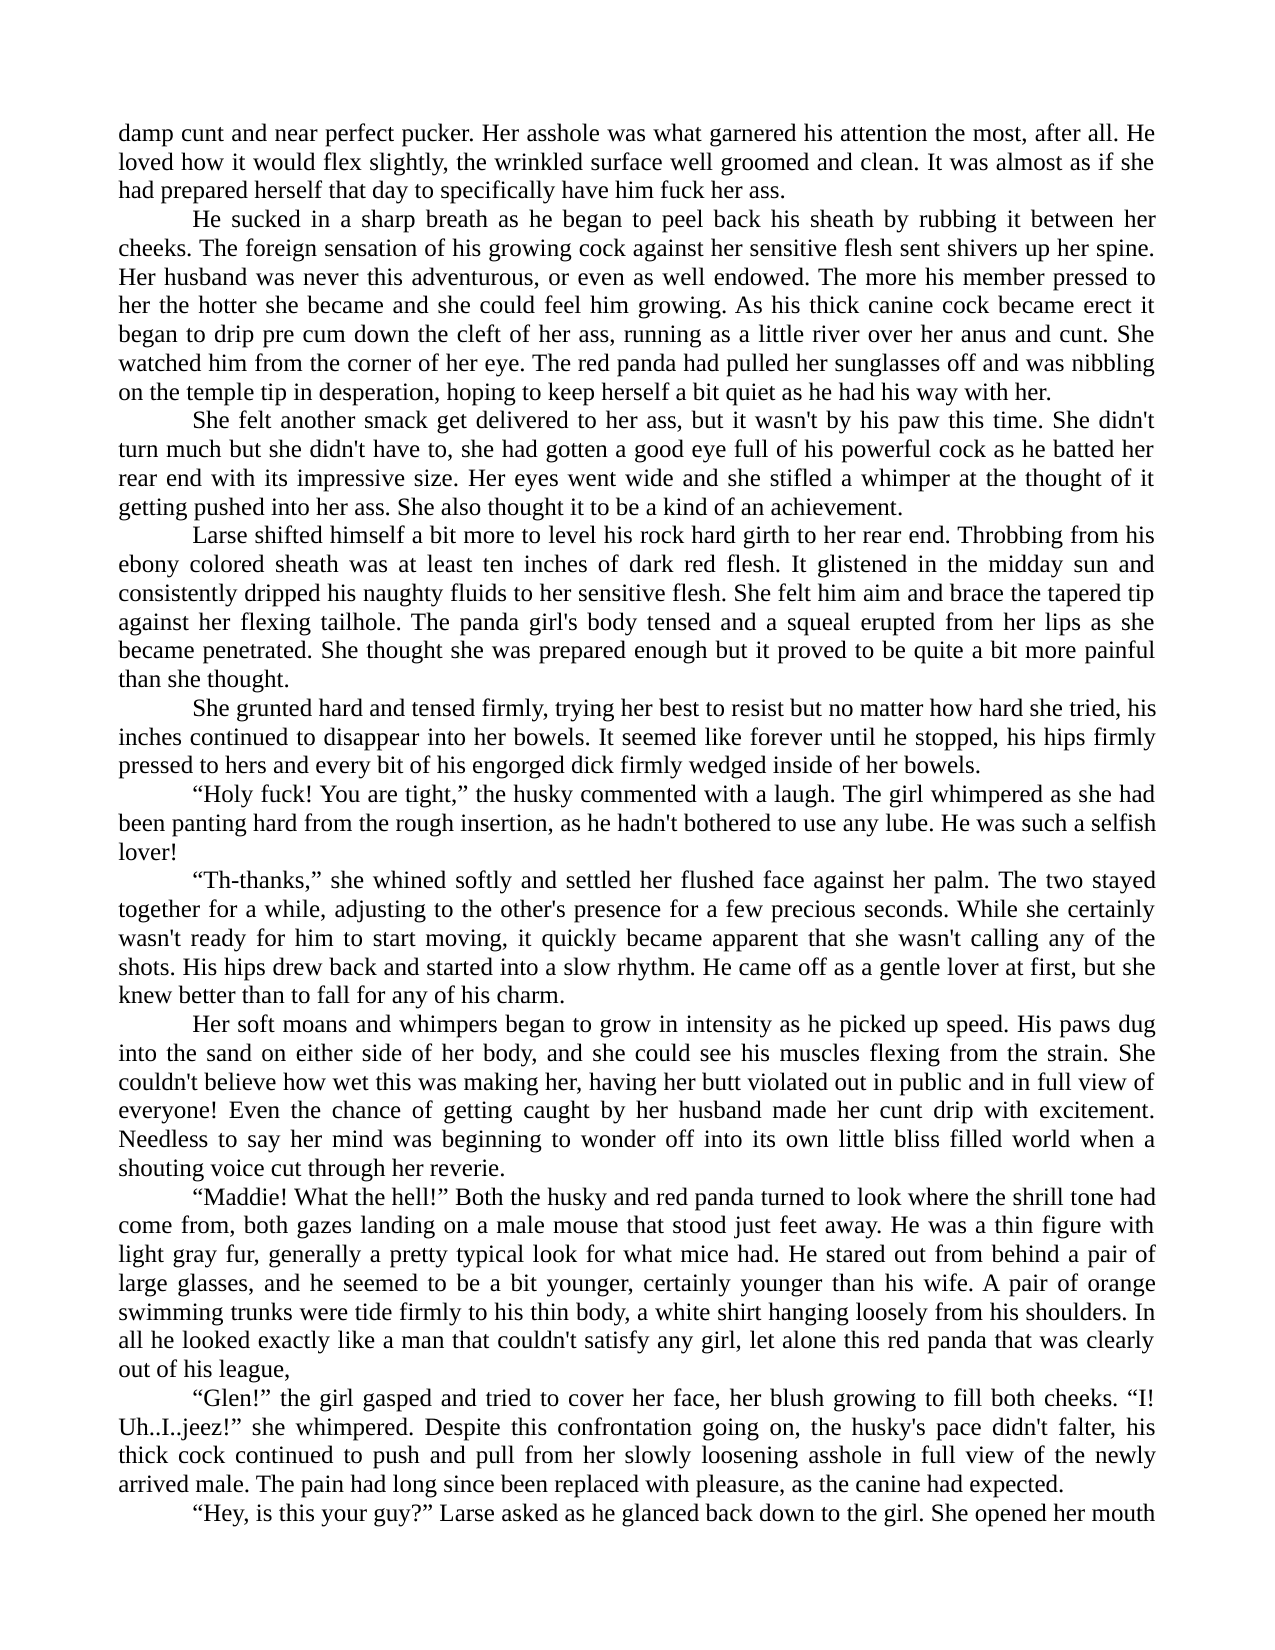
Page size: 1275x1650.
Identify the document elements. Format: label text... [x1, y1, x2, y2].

text He sucked in a sharp breath as he began to peel back his sheath by rubbing it between her cheeks. The foreign sensation of his growing cock against her sensitive flesh sent shivers up her spine. Her husband was never this adventurous, or even as well endowed. The more his member pressed to her the hotter she became and she could feel him growing. As his thick canine cock became erect it began to drip pre cum down the cleft of her ass, running as a little river over her anus and cunt. She watched him from the corner of her eye. The red panda had pulled her sunglasses off and was nibbling on the temple tip in desperation, hoping to keep herself a bit quiet as he had his way with her. [118, 204, 1157, 406]
text Her soft moans and whimpers began to grow in intensity as he picked up speed. His paws dug into the sand on either side of her body, and she could see his muscles flexing from the strain. She couldn't believe how wet this was making her, having her butt violated out in public and in full view of everyone! Even the chance of getting caught by her husband made her cunt drip with excitement. Needless to say her mind was beginning to wonder off into its own little bliss filled world when a shouting voice cut through her reverie. [118, 1009, 1157, 1182]
text “Glen!” the girl gasped and tried to cover her face, her blush growing to fill both cheeks. “I! Uh..I..jeez!” she whimpered. Despite this confrontation going on, the husky's pace didn't falter, his thick cock continued to push and pull from her slowly loosening asshole in full view of the newly arrived male. The pain had long since been replaced with pleasure, as the canine had expected. [118, 1383, 1157, 1498]
text “Holy fuck! You are tight,” the husky commented with a laugh. The girl whimpered as she had been panting hard from the rough insertion, as he hadn't bothered to use any lube. He was such a selfish lover! [118, 779, 1157, 866]
text She grunted hard and tensed firmly, trying her best to resist but no matter how hard she tried, his inches continued to disappear into her bowels. It seemed like forever until he stopped, his hips firmly pressed to hers and every bit of his engorged dick firmly wedged inside of her bowels. [118, 693, 1157, 779]
text She felt another smack get delivered to her ass, but it wasn't by his paw this time. She didn't turn much but she didn't have to, she had gotten a good eye full of his powerful cock as he batted her rear end with its impressive size. Her eyes went wide and she stifled a whimper at the thought of it getting pushed into her ass. She also thought it to be a kind of an achievement. [118, 406, 1157, 521]
text “Maddie! What the hell!” Both the husky and red panda turned to look where the shrill tone had come from, both gazes landing on a male mouse that stood just feet away. He was a thin figure with light gray fur, generally a pretty typical look for what mice had. He stared out from behind a pair of large glasses, and he seemed to be a bit younger, certainly younger than his wife. A pair of orange swimming trunks were tide firmly to his thin body, a white shirt hanging loosely from his shoulders. In all he looked exactly like a man that couldn't satisfy any girl, let alone this red panda that was clearly out of his league, [118, 1182, 1157, 1383]
text Larse shifted himself a bit more to level his rock hard girth to her rear end. Throbbing from his ebony colored sheath was at least ten inches of dark red flesh. It glistened in the midday sun and consistently dripped his naughty fluids to her sensitive flesh. She felt him aim and brace the tapered tip against her flexing tailhole. The panda girl's body tensed and a squeal erupted from her lips as she became penetrated. She thought she was prepared enough but it proved to be quite a bit more painful than she thought. [118, 521, 1157, 693]
text “Hey, is this your guy?” Larse asked as he glanced back down to the girl. She opened her mouth [118, 1498, 1157, 1527]
text damp cunt and near perfect pucker. Her asshole was what garnered his attention the most, after all. He loved how it would flex slightly, the wrinkled surface well groomed and clean. It was almost as if she had prepared herself that day to specifically have him fuck her ass. [118, 118, 1157, 204]
text “Th-thanks,” she whined softly and settled her flushed face against her palm. The two stayed together for a while, adjusting to the other's presence for a few precious seconds. While she certainly wasn't ready for him to start moving, it quickly became apparent that she wasn't calling any of the shots. His hips drew back and started into a slow rhythm. He came off as a gentle lover at first, but she knew better than to fall for any of his charm. [118, 866, 1157, 1009]
